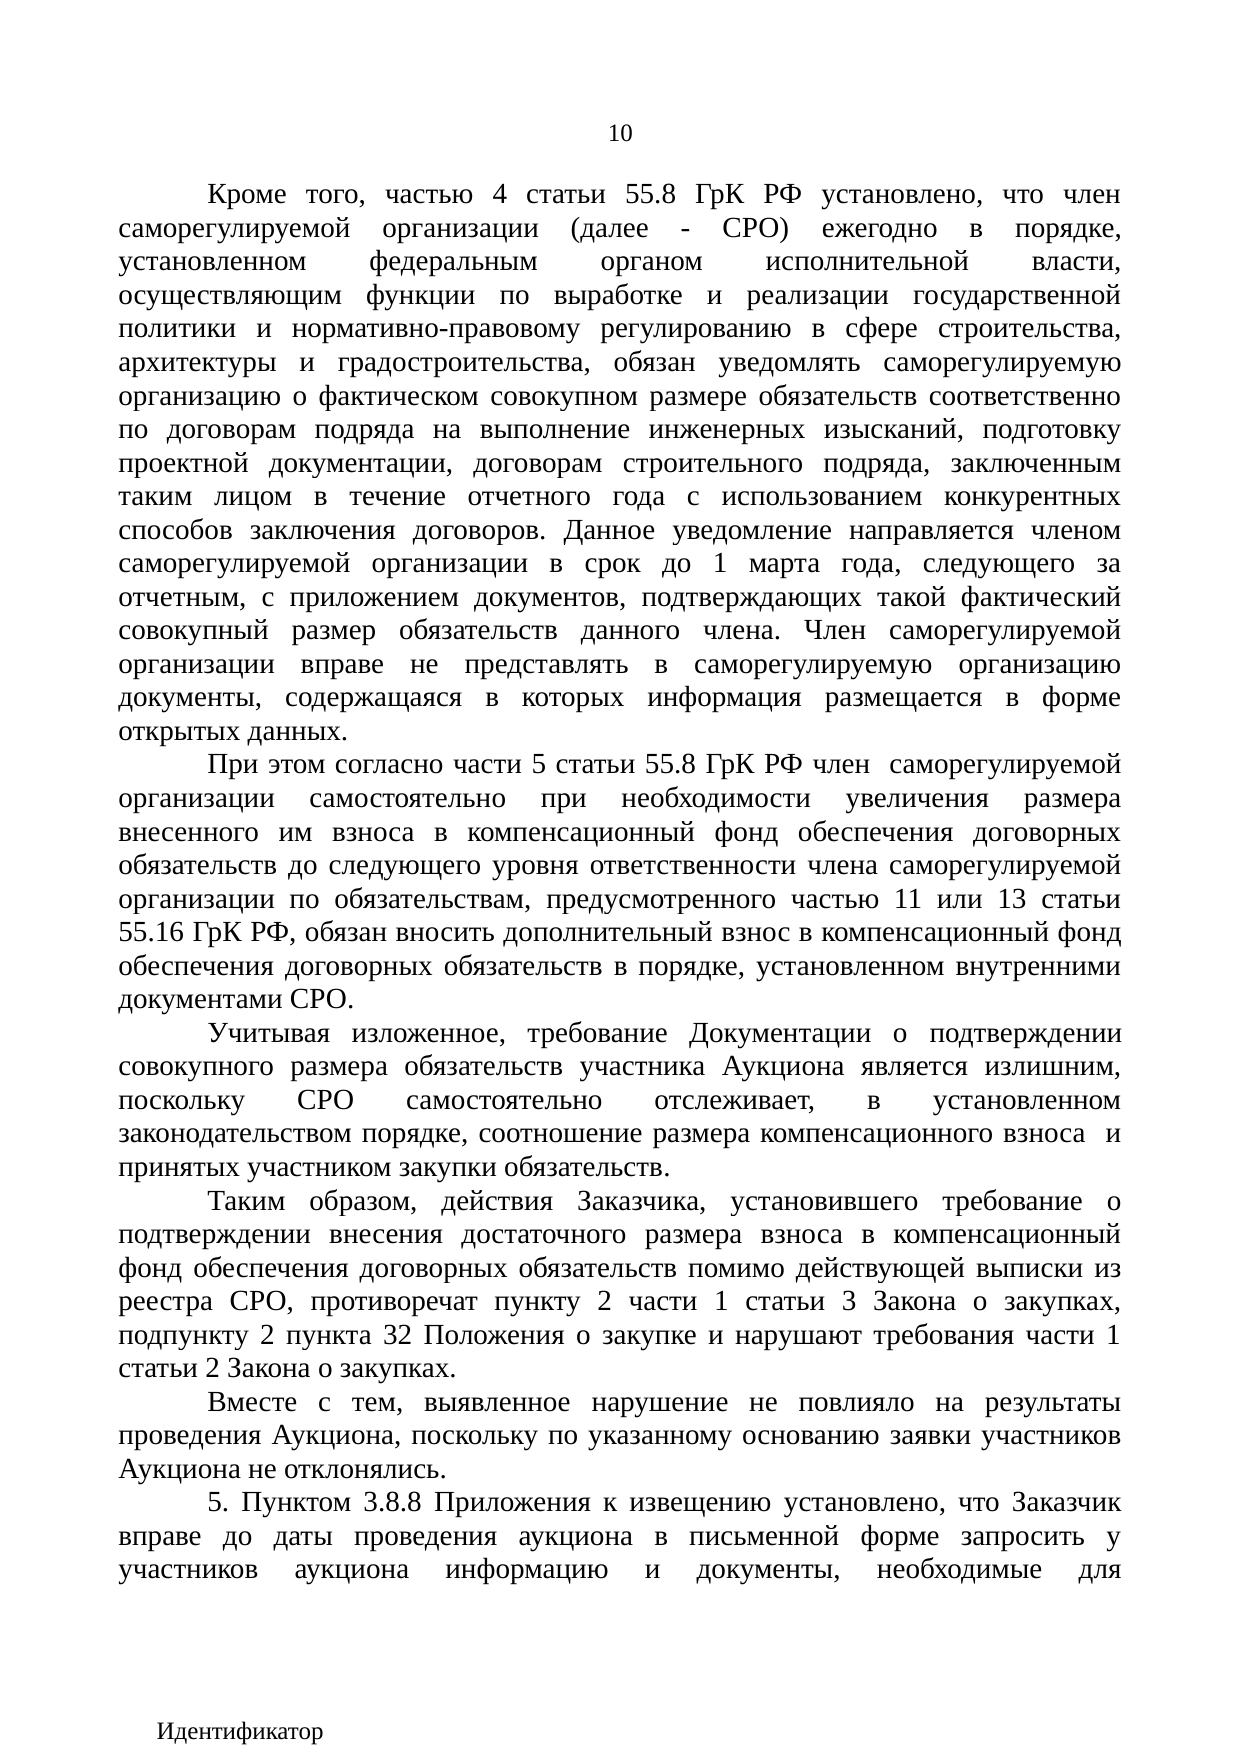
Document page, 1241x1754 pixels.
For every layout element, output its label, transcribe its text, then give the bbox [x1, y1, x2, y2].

text При этом согласно части 5 статьи 55.8 ГрК РФ член саморегулируемой организации самостоятельно при необходимости увеличения размера внесенного им взноса в компенсационный фонд обеспечения договорных обязательств до следующего уровня ответственности члена саморегулируемой организации по обязательствам, предусмотренного частью 11 или 13 статьи 55.16 ГрК РФ, обязан вносить дополнительный взнос в компенсационный фонд обеспечения договорных обязательств в порядке, установленном внутренними документами СРО. [118, 747, 1122, 1015]
text Вместе с тем, выявленное нарушение не повлияло на результаты проведения Аукциона, поскольку по указанному основанию заявки участников Аукциона не отклонялись. [118, 1384, 1122, 1484]
text Таким образом, действия Заказчика, установившего требование о подтверждении внесения достаточного размера взноса в компенсационный фонд обеспечения договорных обязательств помимо действующей выписки из реестра СРО, противоречат пункту 2 части 1 статьи 3 Закона о закупках, подпункту 2 пункта 32 Положения о закупке и нарушают требования части 1 статьи 2 Закона о закупках. [118, 1183, 1122, 1384]
text 5. Пунктом 3.8.8 Приложения к извещению установлено, что Заказчик вправе до даты проведения аукциона в письменной форме запросить у участников аукциона информацию и документы, необходимые для [118, 1484, 1122, 1585]
text Учитывая изложенное, требование Документации о подтверждении совокупного размера обязательств участника Аукциона является излишним, поскольку СРО самостоятельно отслеживает, в установленном законодательством порядке, соотношение размера компенсационного взноса и принятых участником закупки обязательств. [118, 1015, 1122, 1183]
text Кроме того, частью 4 статьи 55.8 ГрК РФ установлено, что член саморегулируемой организации (далее - СРО) ежегодно в порядке, установленном федеральным органом исполнительной власти, осуществляющим функции по выработке и реализации государственной политики и нормативно-правовому регулированию в сфере строительства, архитектуры и градостроительства, обязан уведомлять саморегулируемую организацию о фактическом совокупном размере обязательств соответственно по договорам подряда на выполнение инженерных изысканий, подготовку проектной документации, договорам строительного подряда, заключенным таким лицом в течение отчетного года с использованием конкурентных способов заключения договоров. Данное уведомление направляется членом саморегулируемой организации в срок до 1 марта года, следующего за отчетным, с приложением документов, подтверждающих такой фактический совокупный размер обязательств данного члена. Член саморегулируемой организации вправе не представлять в саморегулируемую организацию документы, содержащаяся в которых информация размещается в форме открытых данных. [118, 176, 1122, 747]
